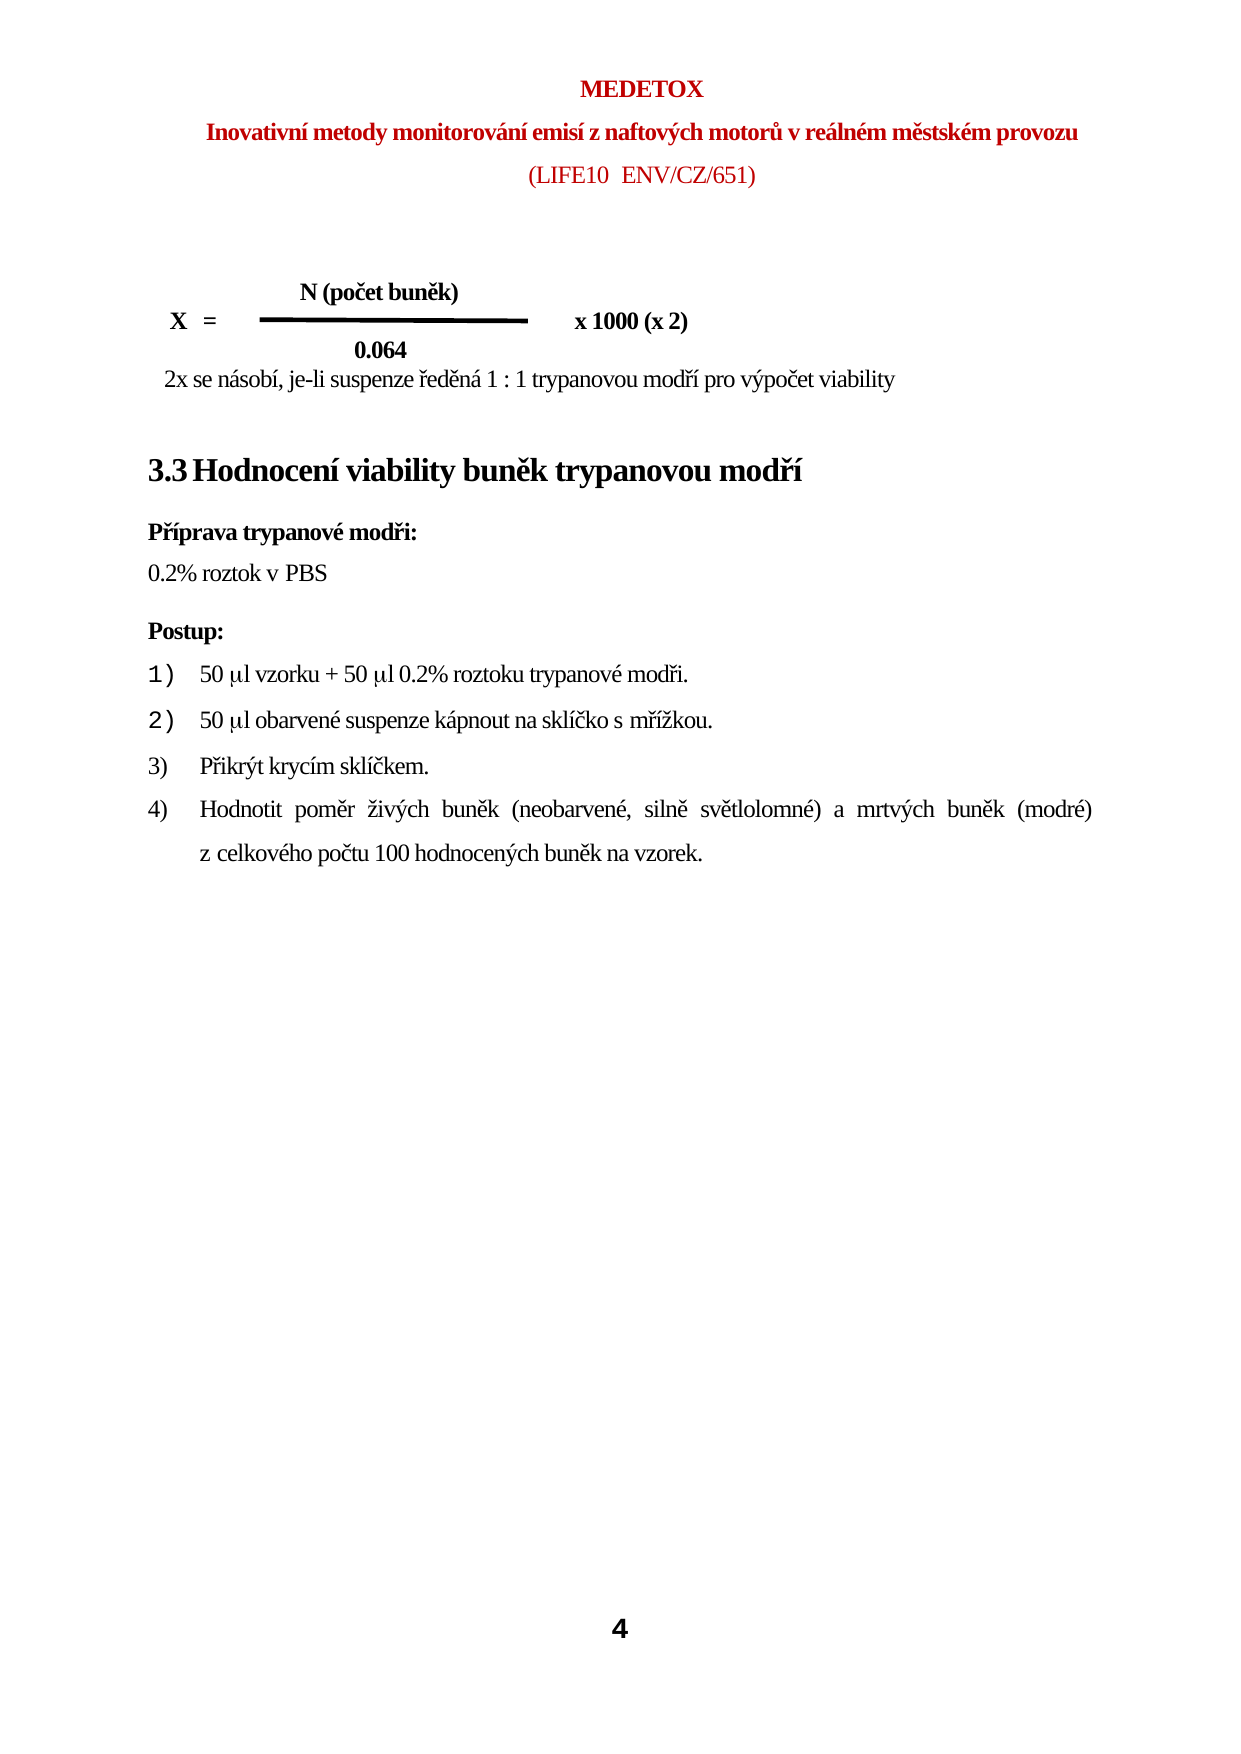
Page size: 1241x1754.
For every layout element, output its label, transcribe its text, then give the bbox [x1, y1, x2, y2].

text Příprava trypanové modři: [148, 517, 1092, 546]
text Postup: [148, 616, 1092, 644]
list 50 l obarvené suspenze kápnout na sklíčko s mřížkou. [148, 705, 1092, 736]
text X = x 1000 (x 2) [148, 306, 1092, 335]
text N (počet buněk) [148, 277, 1092, 306]
text 0.064 [148, 335, 1092, 364]
text 3.3 Hodnocení viability buněk trypanovou modří [148, 450, 1092, 488]
list Přikrýt krycím sklíčkem. [148, 751, 1092, 780]
text 2x se násobí, je-li suspenze ředěná 1 : 1 trypanovou modří pro výpočet viability [148, 364, 1092, 392]
list 50 l vzorku + 50 l 0.2% roztoku trypanové modři. [148, 659, 1092, 690]
text 0.2% roztok v PBS [148, 558, 1092, 587]
list Hodnotit poměr živých buněk (neobarvené, silně světlolomné) a mrtvých buněk (modré) z celkového počtu 100 hodnocených buněk na vzorek. [148, 794, 1092, 866]
